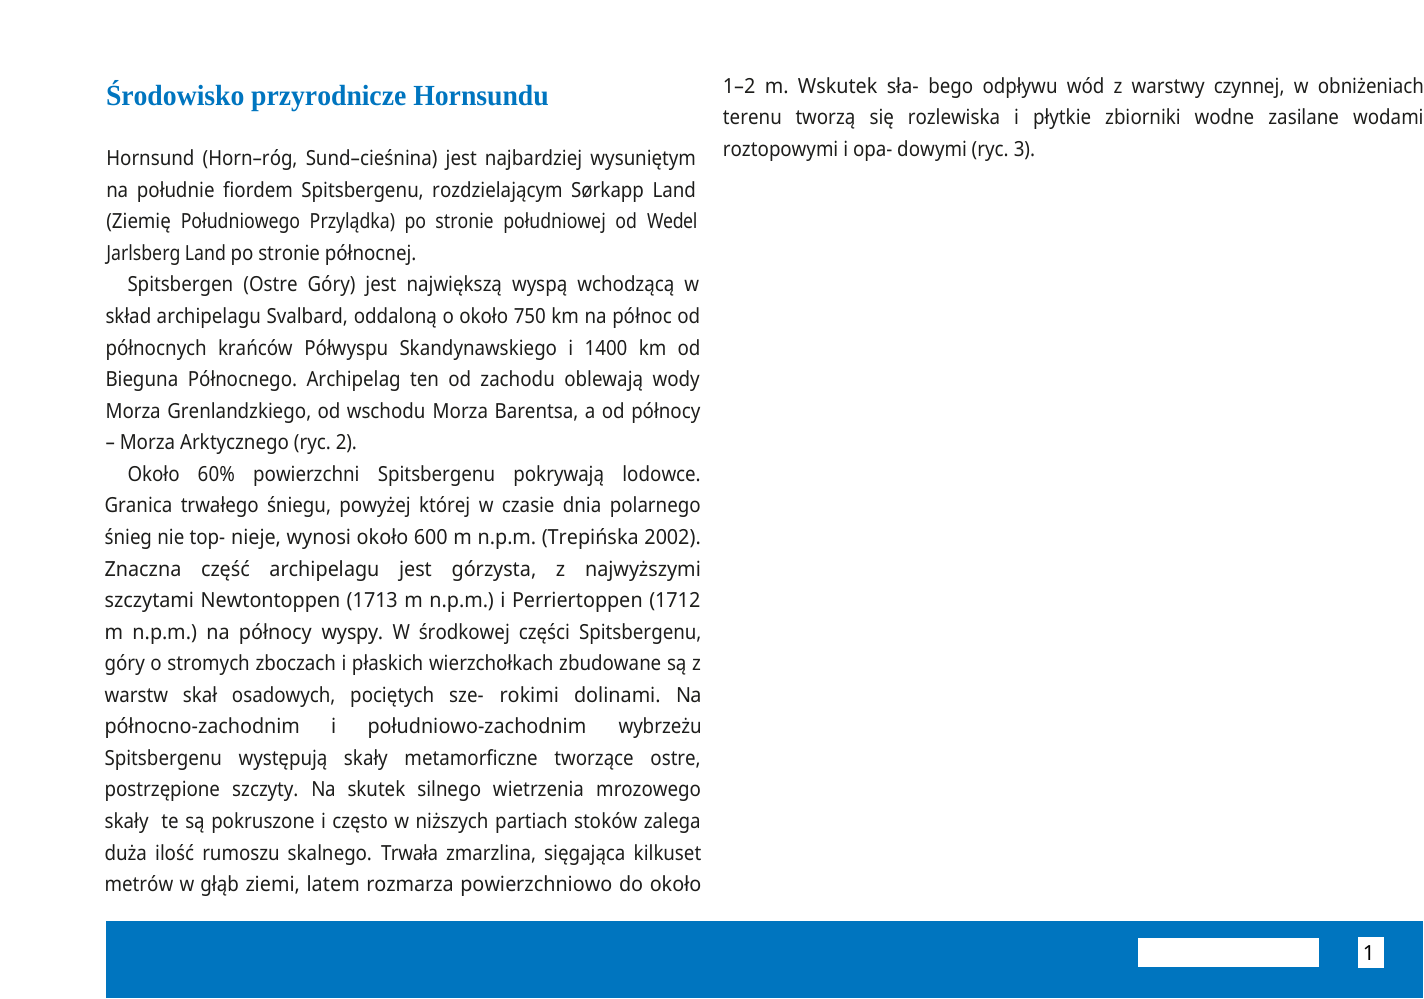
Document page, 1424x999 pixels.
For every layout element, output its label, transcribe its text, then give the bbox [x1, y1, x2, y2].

subtitle Środowisko przyrodnicze Hornsundu [106, 78, 702, 112]
text Około 60% powierzchni Spitsbergenu pokrywają lodowce. Granica trwałego śniegu, powyżej której w czasie dnia polarnego śnieg nie top- nieje, wynosi około 600 m n.p.m. (Trepińska 2002). Znaczna część archipelagu jest górzysta, z najwyższymi szczytami Newtontoppen (1713 m n.p.m.) i Perriertoppen (1712 m n.p.m.) na północy wyspy. W środkowej części Spitsbergenu, góry o stromych zboczach i płaskich wierzchołkach zbudowane są z warstw skał osadowych, pociętych sze- rokimi dolinami. Na północno-zachodnim i południowo-zachodnim wybrzeżu Spitsbergenu występują skały metamorficzne tworzące ostre, postrzępione szczyty. Na skutek silnego wietrzenia mrozowego skały te są pokruszone i często w niższych partiach stoków zalega duża ilość rumoszu skalnego. Trwała zmarzlina, sięgająca kilkuset metrów w głąb ziemi, latem rozmarza powierzchniowo do około [104, 459, 702, 898]
text 1–2 m. Wskutek sła- bego odpływu wód z warstwy czynnej, w obniżeniach terenu tworzą się rozlewiska i płytkie zbiorniki wodne zasilane wodami roztopowymi i opa- dowymi (ryc. 3). [723, 71, 1424, 162]
text Hornsund (Horn–róg, Sund–cieśnina) jest najbardziej wysuniętym na południe fiordem Spitsbergenu, rozdzielającym Sørkapp Land (Ziemię Południowego Przylądka) po stronie południowej od Wedel Jarlsberg Land po stronie północnej. [106, 143, 697, 266]
text Spitsbergen (Ostre Góry) jest największą wyspą wchodzącą w skład archipelagu Svalbard, oddaloną o około 750 km na północ od północnych krańców Półwyspu Skandynawskiego i 1400 km od Bieguna Północnego. Archipelag ten od zachodu oblewają wody Morza Grenlandzkiego, od wschodu Morza Barentsa, a od północy – Morza Arktycznego (ryc. 2). [105, 269, 700, 456]
